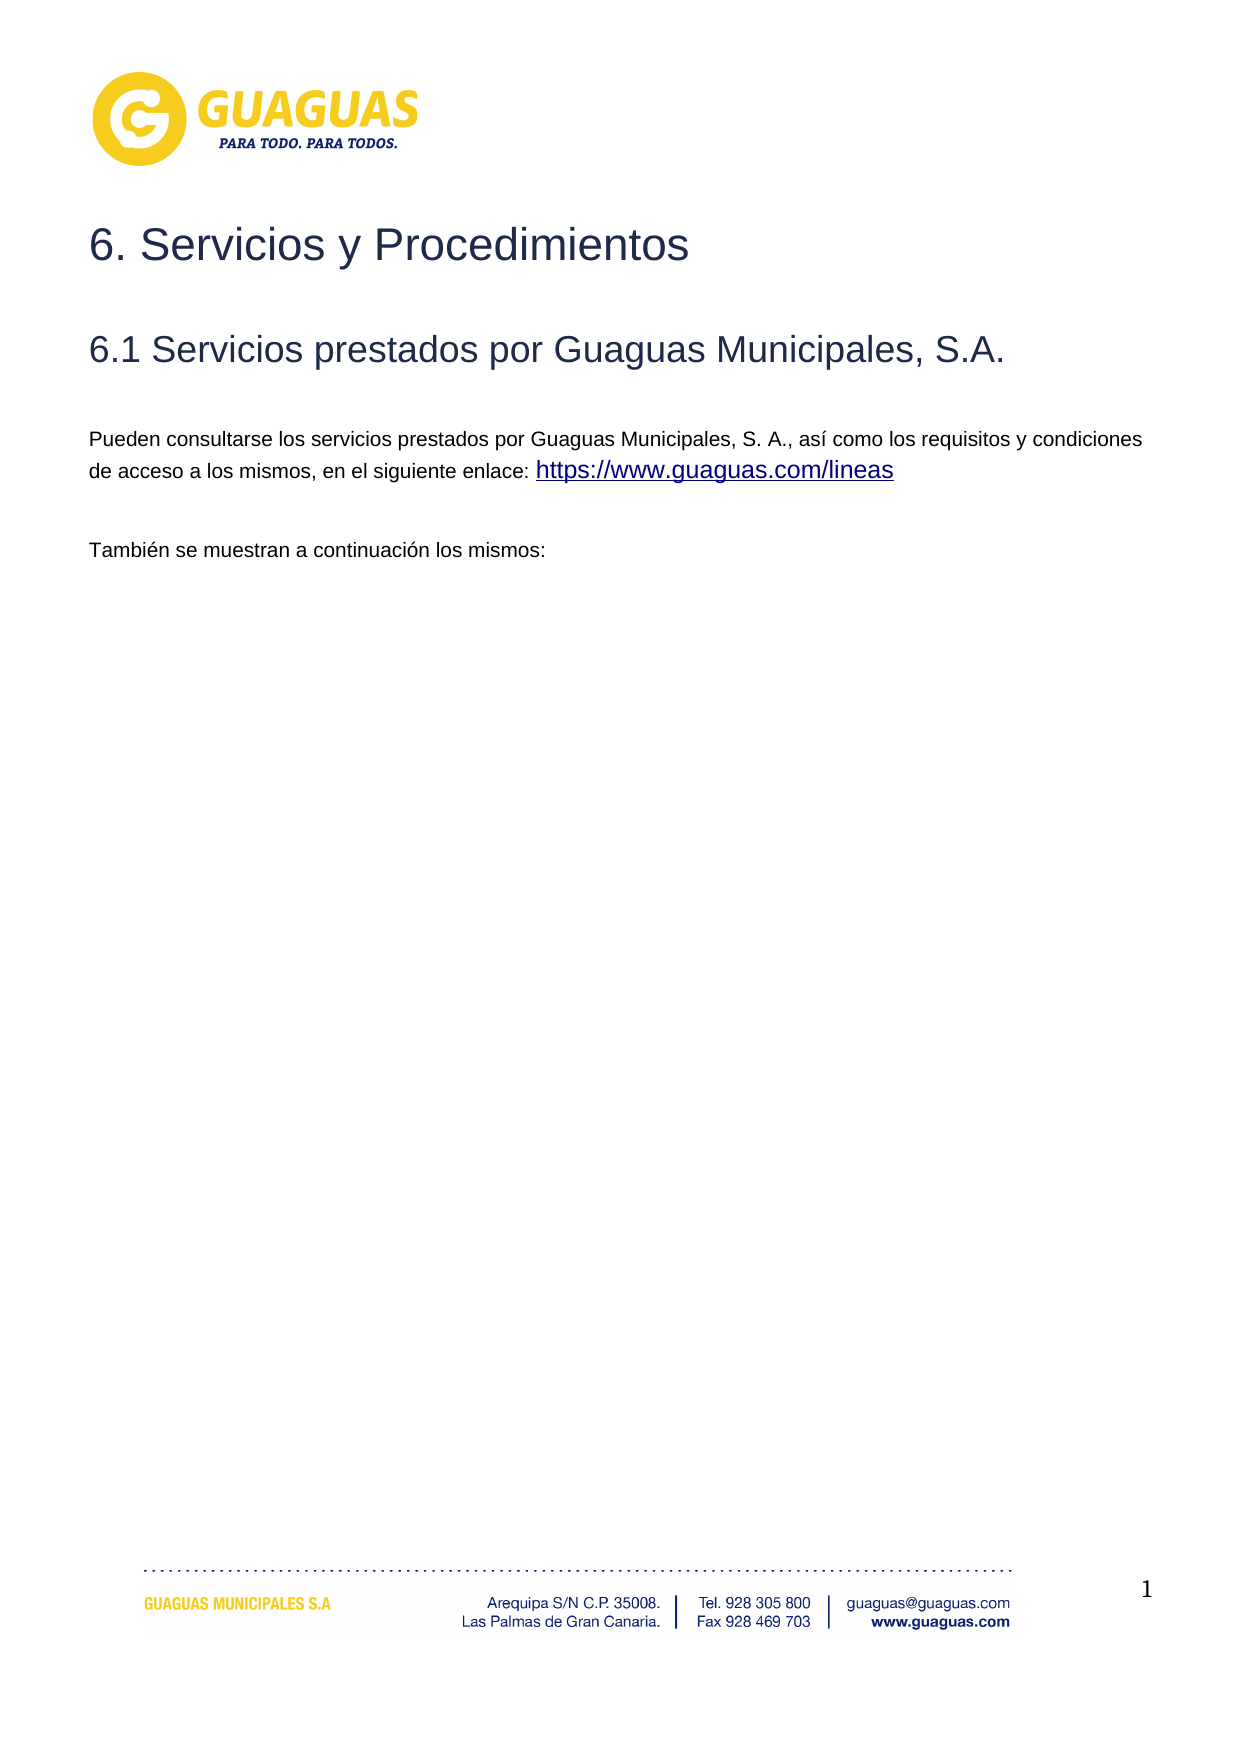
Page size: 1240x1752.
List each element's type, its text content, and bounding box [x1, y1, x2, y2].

text Pueden consultarse los servicios prestados por Guaguas Municipales, S. A., así como los requisitos y condiciones de acceso a los mismos, en el siguiente enlace: https://www.guaguas.com/lineas [89, 427, 1151, 484]
text También se muestran a continuación los mismos: [89, 538, 1151, 562]
text 6.1 Servicios prestados por Guaguas Municipales, S.A. [89, 327, 1151, 371]
text 6. Servicios y Procedimientos [89, 217, 1151, 270]
